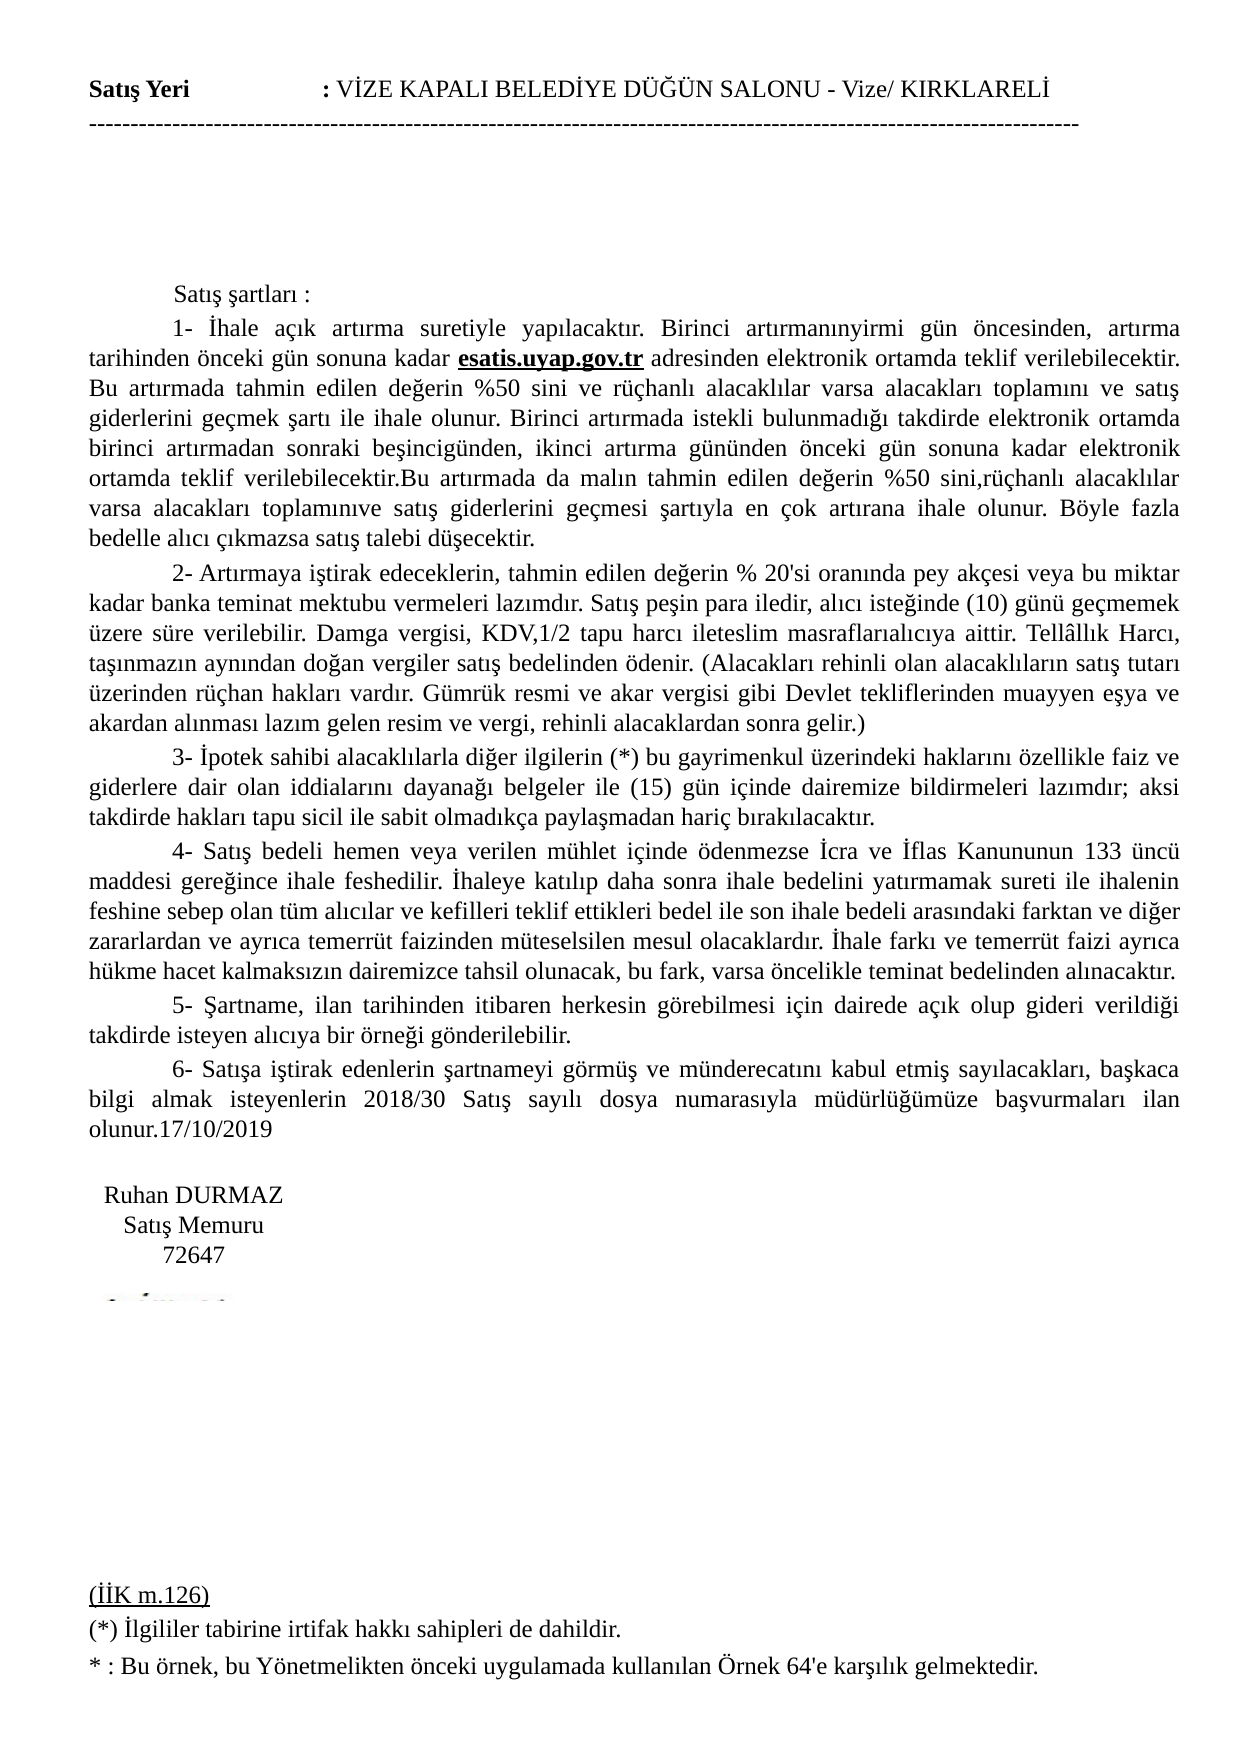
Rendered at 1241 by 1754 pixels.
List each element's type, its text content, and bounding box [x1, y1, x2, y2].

table_header Ruhan DURMAZ Satış Memuru 72647 [94, 1180, 289, 1300]
text ----------------------------------------------------------------------------------------------------------------------- [88, 108, 1181, 138]
text 5- Şartname, ilan tarihinden itibaren herkesin görebilmesi için dairede açık olup gideri verildiği takdirde isteyen alıcıya bir örneği gönderilebilir. [88, 989, 1181, 1049]
text 3- İpotek sahibi alacaklılarla diğer ilgilerin (*) bu gayrimenkul üzerindeki haklarını özellikle faiz ve giderlere dair olan iddialarını dayanağı belgeler ile (15) gün içinde dairemize bildirmeleri lazımdır; aksi takdirde hakları tapu sicil ile sabit olmadıkça paylaşmadan hariç bırakılacaktır. [88, 741, 1181, 831]
text 6- Satışa iştirak edenlerin şartnameyi görmüş ve münderecatını kabul etmiş sayılacakları, başkaca bilgi almak isteyenlerin 2018/30 Satış sayılı dosya numarasıyla müdürlüğümüze başvurmaları ilan olunur.17/10/2019 [88, 1054, 1181, 1144]
text Satış Yeri : VİZE KAPALI BELEDİYE DÜĞÜN SALONU - Vize/ KIRKLARELİ [88, 74, 1181, 104]
text 4- Satış bedeli hemen veya verilen mühlet içinde ödenmezse İcra ve İflas Kanununun 133 üncü maddesi gereğince ihale feshedilir. İhaleye katılıp daha sonra ihale bedelini yatırmamak sureti ile ihalenin feshine sebep olan tüm alıcılar ve kefilleri teklif ettikleri bedel ile son ihale bedeli arasındaki farktan ve diğer zararlardan ve ayrıca temerrüt faizinden müteselsilen mesul olacaklardır. İhale farkı ve temerrüt faizi ayrıca hükme hacet kalmaksızın dairemizce tahsil olunacak, bu fark, varsa öncelikle teminat bedelinden alınacaktır. [88, 835, 1181, 985]
text 1- İhale açık artırma suretiyle yapılacaktır. Birinci artırmanınyirmi gün öncesinden, artırma tarihinden önceki gün sonuna kadar esatis.uyap.gov.tr adresinden elektronik ortamda teklif verilebilecektir. Bu artırmada tahmin edilen değerin %50 sini ve rüçhanlı alacaklılar varsa alacakları toplamını ve satış giderlerini geçmek şartı ile ihale olunur. Birinci artırmada istekli bulunmadığı takdirde elektronik ortamda birinci artırmadan sonraki beşincigünden, ikinci artırma gününden önceki gün sonuna kadar elektronik ortamda teklif verilebilecektir.Bu artırmada da malın tahmin edilen değerin %50 sini,rüçhanlı alacaklılar varsa alacakları toplamınıve satış giderlerini geçmesi şartıyla en çok artırana ihale olunur. Böyle fazla bedelle alıcı çıkmazsa satış talebi düşecektir. [88, 313, 1181, 553]
text 2- Artırmaya iştirak edeceklerin, tahmin edilen değerin % 20'si oranında pey akçesi veya bu miktar kadar banka teminat mektubu vermeleri lazımdır. Satış peşin para iledir, alıcı isteğinde (10) günü geçmemek üzere süre verilebilir. Damga vergisi, KDV,1/2 tapu harcı ileteslim masraflarıalıcıya aittir. Tellâllık Harcı, taşınmazın aynından doğan vergiler satış bedelinden ödenir. (Alacakları rehinli olan alacaklıların satış tutarı üzerinden rüçhan hakları vardır. Gümrük resmi ve akar vergisi gibi Devlet tekliflerinden muayyen eşya ve akardan alınması lazım gelen resim ve vergi, rehinli alacaklardan sonra gelir.) [88, 557, 1181, 737]
text Satış şartları : [88, 279, 1181, 309]
